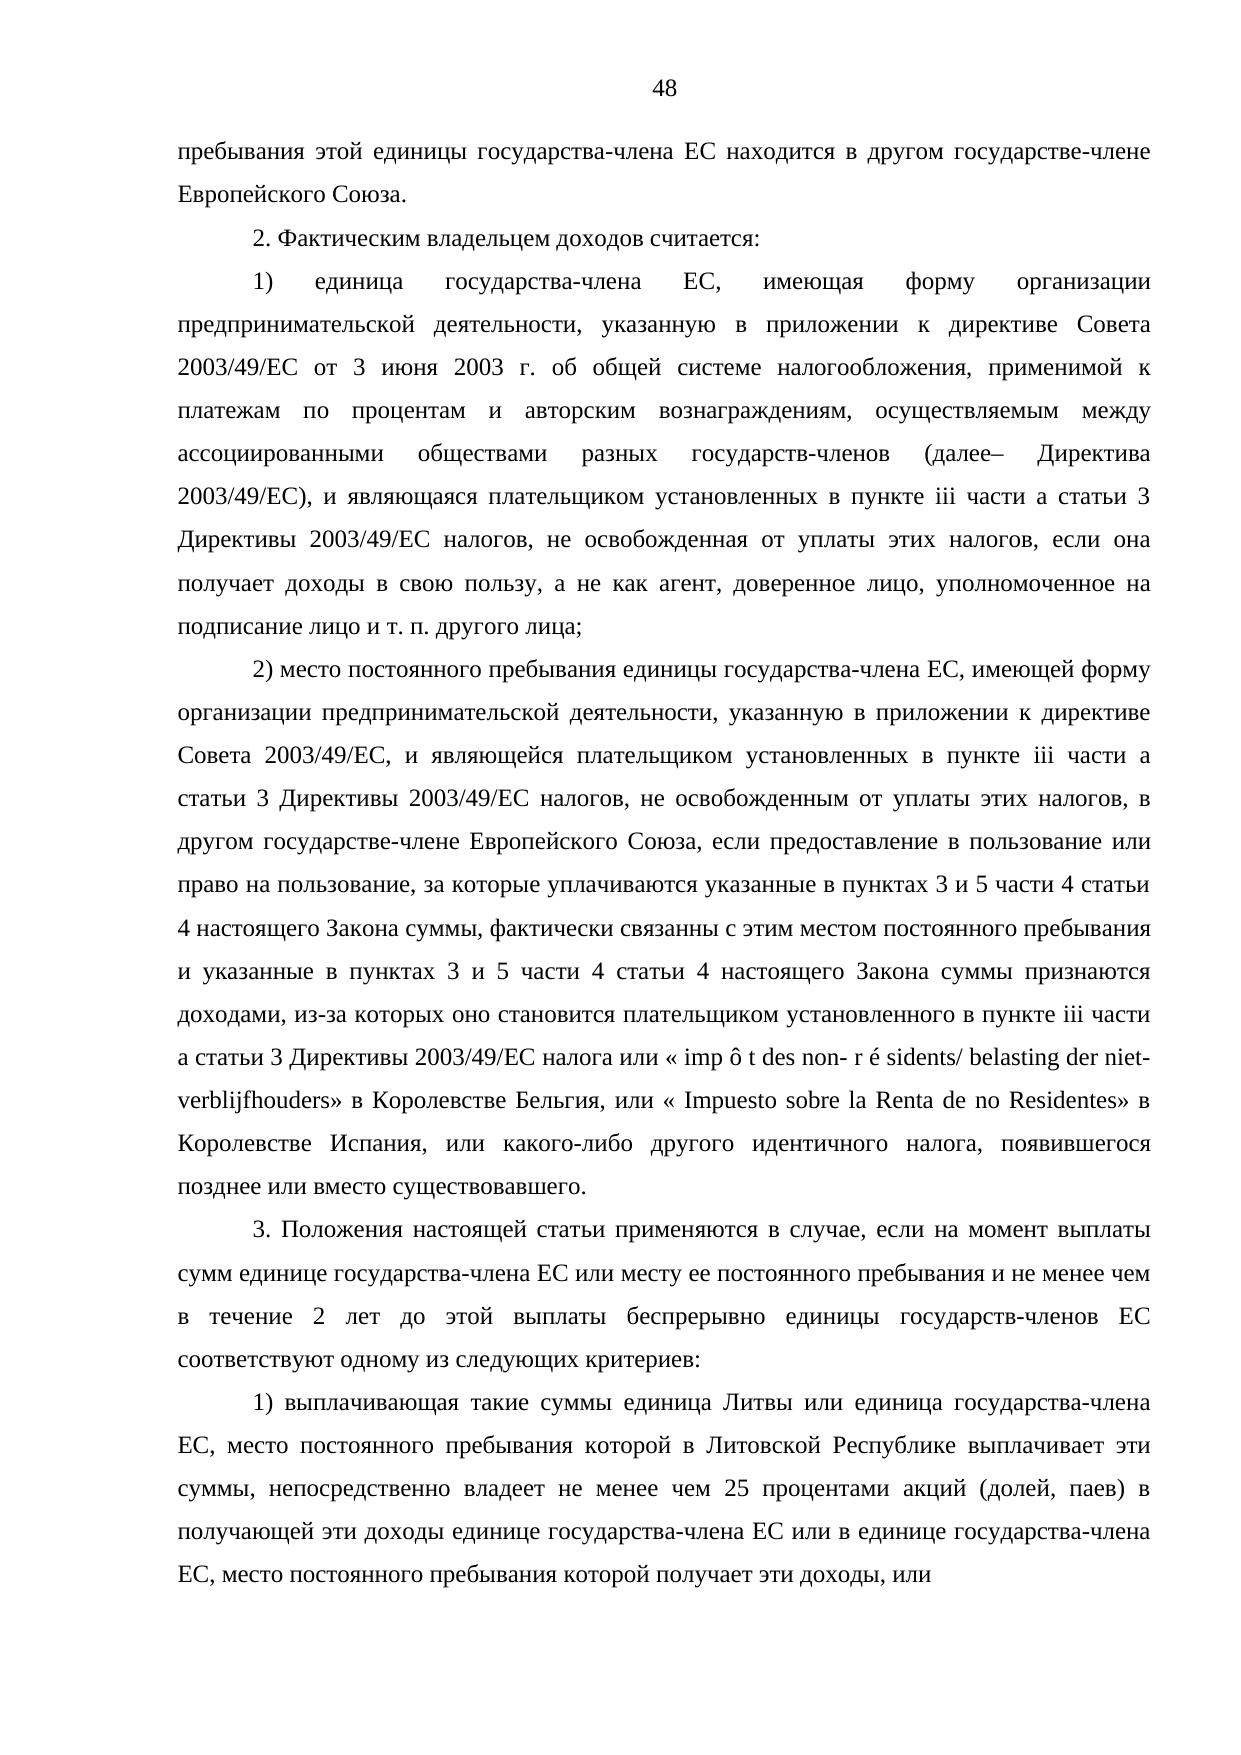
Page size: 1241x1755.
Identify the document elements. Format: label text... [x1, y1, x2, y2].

text пребывания этой единицы государства-члена ЕС находится в другом государстве-члене Европейского Союза. [177, 136, 1152, 208]
text 3. Положения настоящей статьи применяются в случае, если на момент выплаты сумм единице государства-члена ЕС или месту ее постоянного пребывания и не менее чем в течение 2 лет до этой выплаты беспрерывно единицы государств-членов ЕС соответствуют одному из следующих критериев: [177, 1214, 1152, 1373]
text 2. Фактическим владельцем доходов считается: [177, 223, 1152, 251]
text 1) выплачивающая такие суммы единица Литвы или единица государства-члена ЕС, место постоянного пребывания которой в Литовской Республике выплачивает эти суммы, непосредственно владеет не менее чем 25 процентами акций (долей, паев) в получающей эти доходы единице государства-члена ЕС или в единице государства-члена ЕС, место постоянного пребывания которой получает эти доходы, или [177, 1387, 1152, 1588]
text 2) место постоянного пребывания единицы государства-члена ЕС, имеющей форму организации предпринимательской деятельности, указанную в приложении к директиве Совета 2003/49/ЕС, и являющейся плательщиком установленных в пункте iii части а статьи 3 Директивы 2003/49/ЕС налогов, не освобожденным от уплаты этих налогов, в другом государстве-члене Европейского Союза, если предоставление в пользование или право на пользование, за которые уплачиваются указанные в пунктах 3 и 5 части 4 статьи 4 настоящего Закона суммы, фактически связанны с этим местом постоянного пребывания и указанные в пунктах 3 и 5 части 4 статьи 4 настоящего Закона суммы признаются доходами, из-за которых оно становится плательщиком установленного в пункте iii части а статьи 3 Директивы 2003/49/ЕС налога или « imp ô t des non- r é sidents/ belasting der niet- verblijfhouders» в Королевстве Бельгия, или « Impuesto sobre la Renta de no Residentes» в Королевстве Испания, или какого-либо другого идентичного налога, появившегося позднее или вместо существовавшего. [177, 654, 1152, 1200]
text 1) единица государства-члена ЕС, имеющая форму организации предпринимательской деятельности, указанную в приложении к директиве Совета 2003/49/ЕС от 3 июня 2003 г. об общей системе налогообложения, применимой к платежам по процентам и авторским вознаграждениям, осуществляемым между ассоциированными обществами разных государств-членов (далее– Директива 2003/49/ЕС), и являющаяся плательщиком установленных в пункте iii части а статьи 3 Директивы 2003/49/ЕС налогов, не освобожденная от уплаты этих налогов, если она получает доходы в свою пользу, а не как агент, доверенное лицо, уполномоченное на подписание лицо и т. п. другого лица; [177, 266, 1152, 639]
